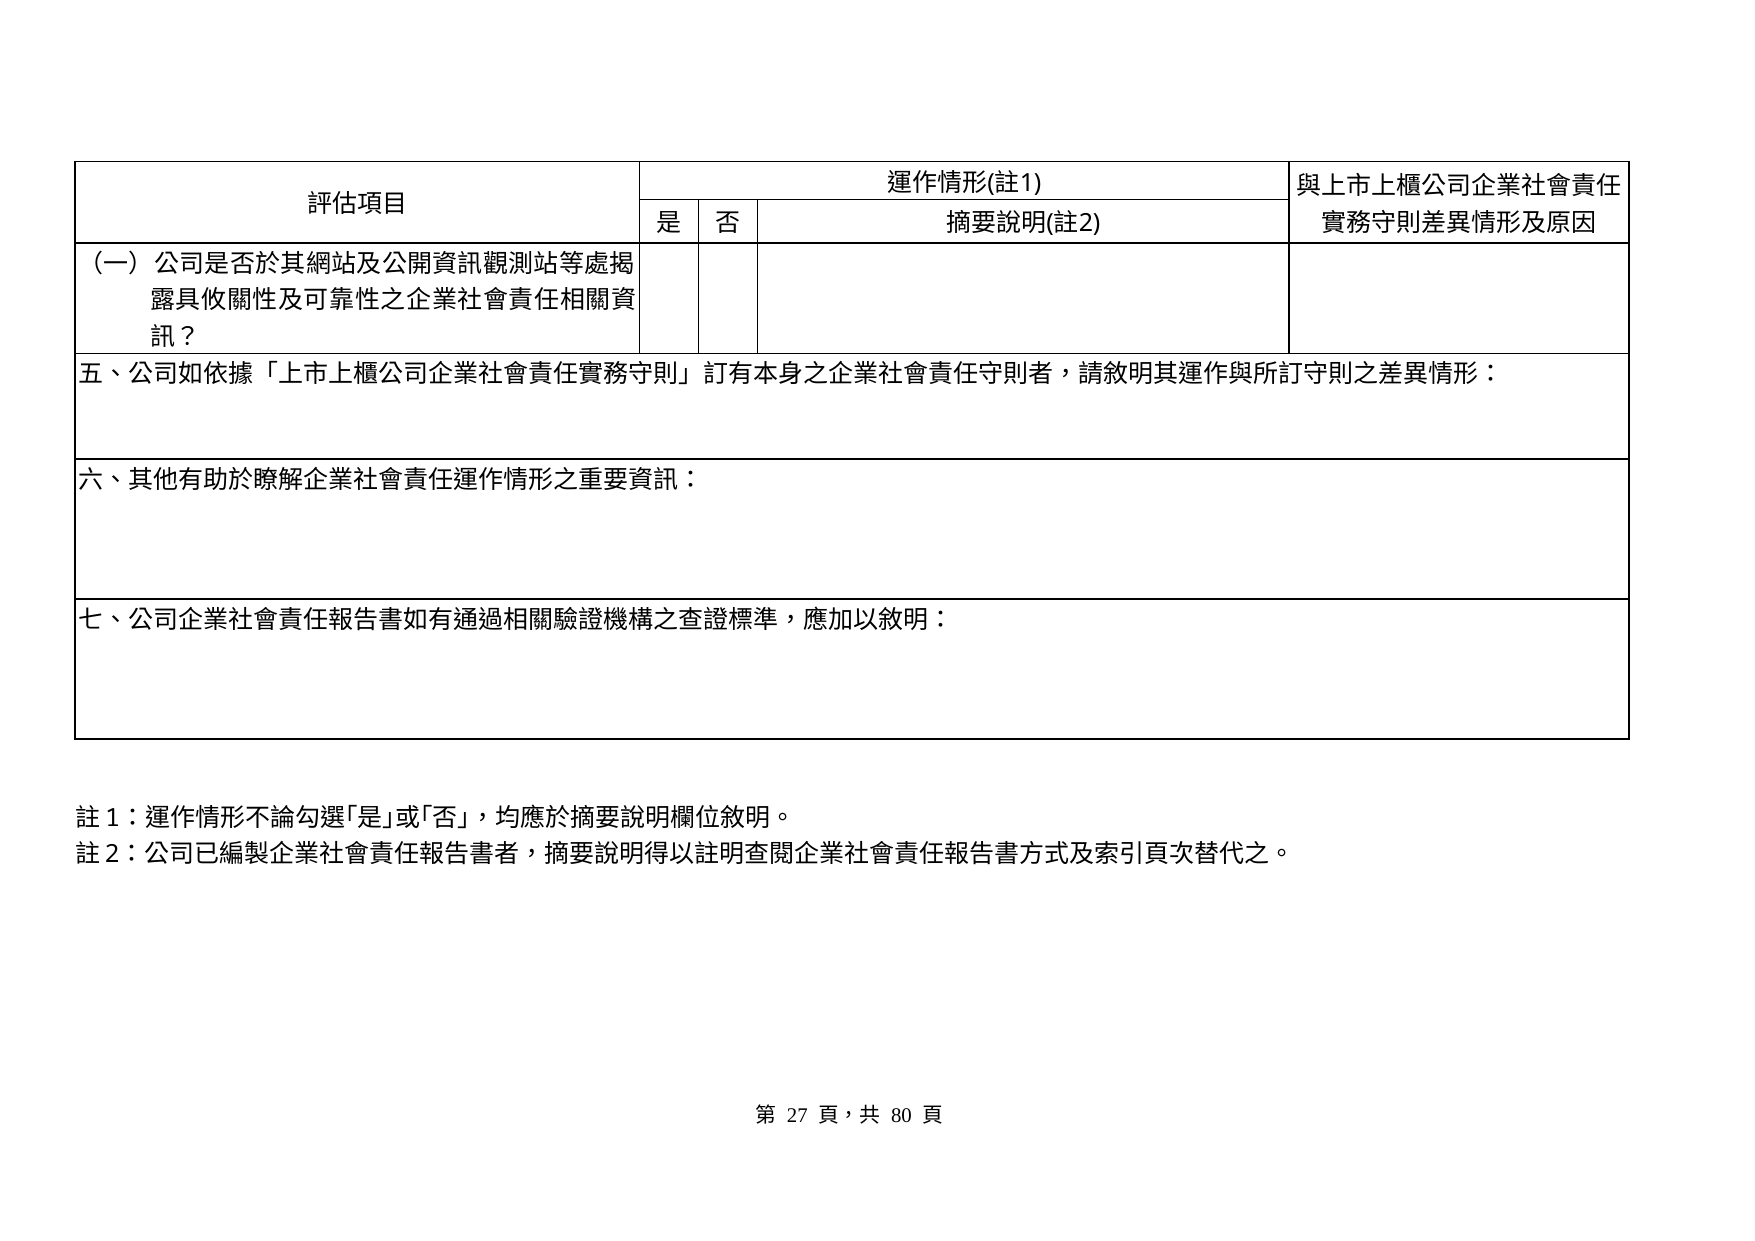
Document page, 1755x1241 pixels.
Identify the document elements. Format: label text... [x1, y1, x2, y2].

table_cell 摘要說明(註2) [758, 200, 1288, 242]
table_header 運作情形(註1) [640, 162, 1288, 198]
table_cell 六、其他有助於瞭解企業社會責任運作情形之重要資訊： [76, 460, 1628, 598]
table_cell 七、公司企業社會責任報告書如有通過相關驗證機構之查證標準，應加以敘明： [76, 600, 1628, 738]
text 註1：運作情形不論勾選｢是｣或｢否｣，均應於摘要說明欄位敘明。 [75, 797, 1623, 834]
table_cell [1290, 244, 1628, 352]
table_cell 五、公司如依據「上市上櫃公司企業社會責任實務守則」訂有本身之企業社會責任守則者，請敘明其運作與所訂守則之差異情形： [76, 354, 1628, 458]
table_header 評估項目 [76, 162, 639, 242]
table_cell [640, 244, 698, 352]
table_header 與上市上櫃公司企業社會責任實務守則差異情形及原因 [1290, 162, 1628, 242]
table_cell 是 [640, 200, 698, 242]
table_cell [758, 244, 1288, 352]
table_cell [699, 244, 757, 352]
text 註2：公司已編製企業社會責任報告書者，摘要說明得以註明查閱企業社會責任報告書方式及索引頁次替代之。 [75, 834, 1623, 870]
table_cell （一）公司是否於其網站及公開資訊觀測站等處揭露具攸關性及可靠性之企業社會責任相關資訊？ [76, 244, 639, 352]
table_cell 否 [699, 200, 757, 242]
